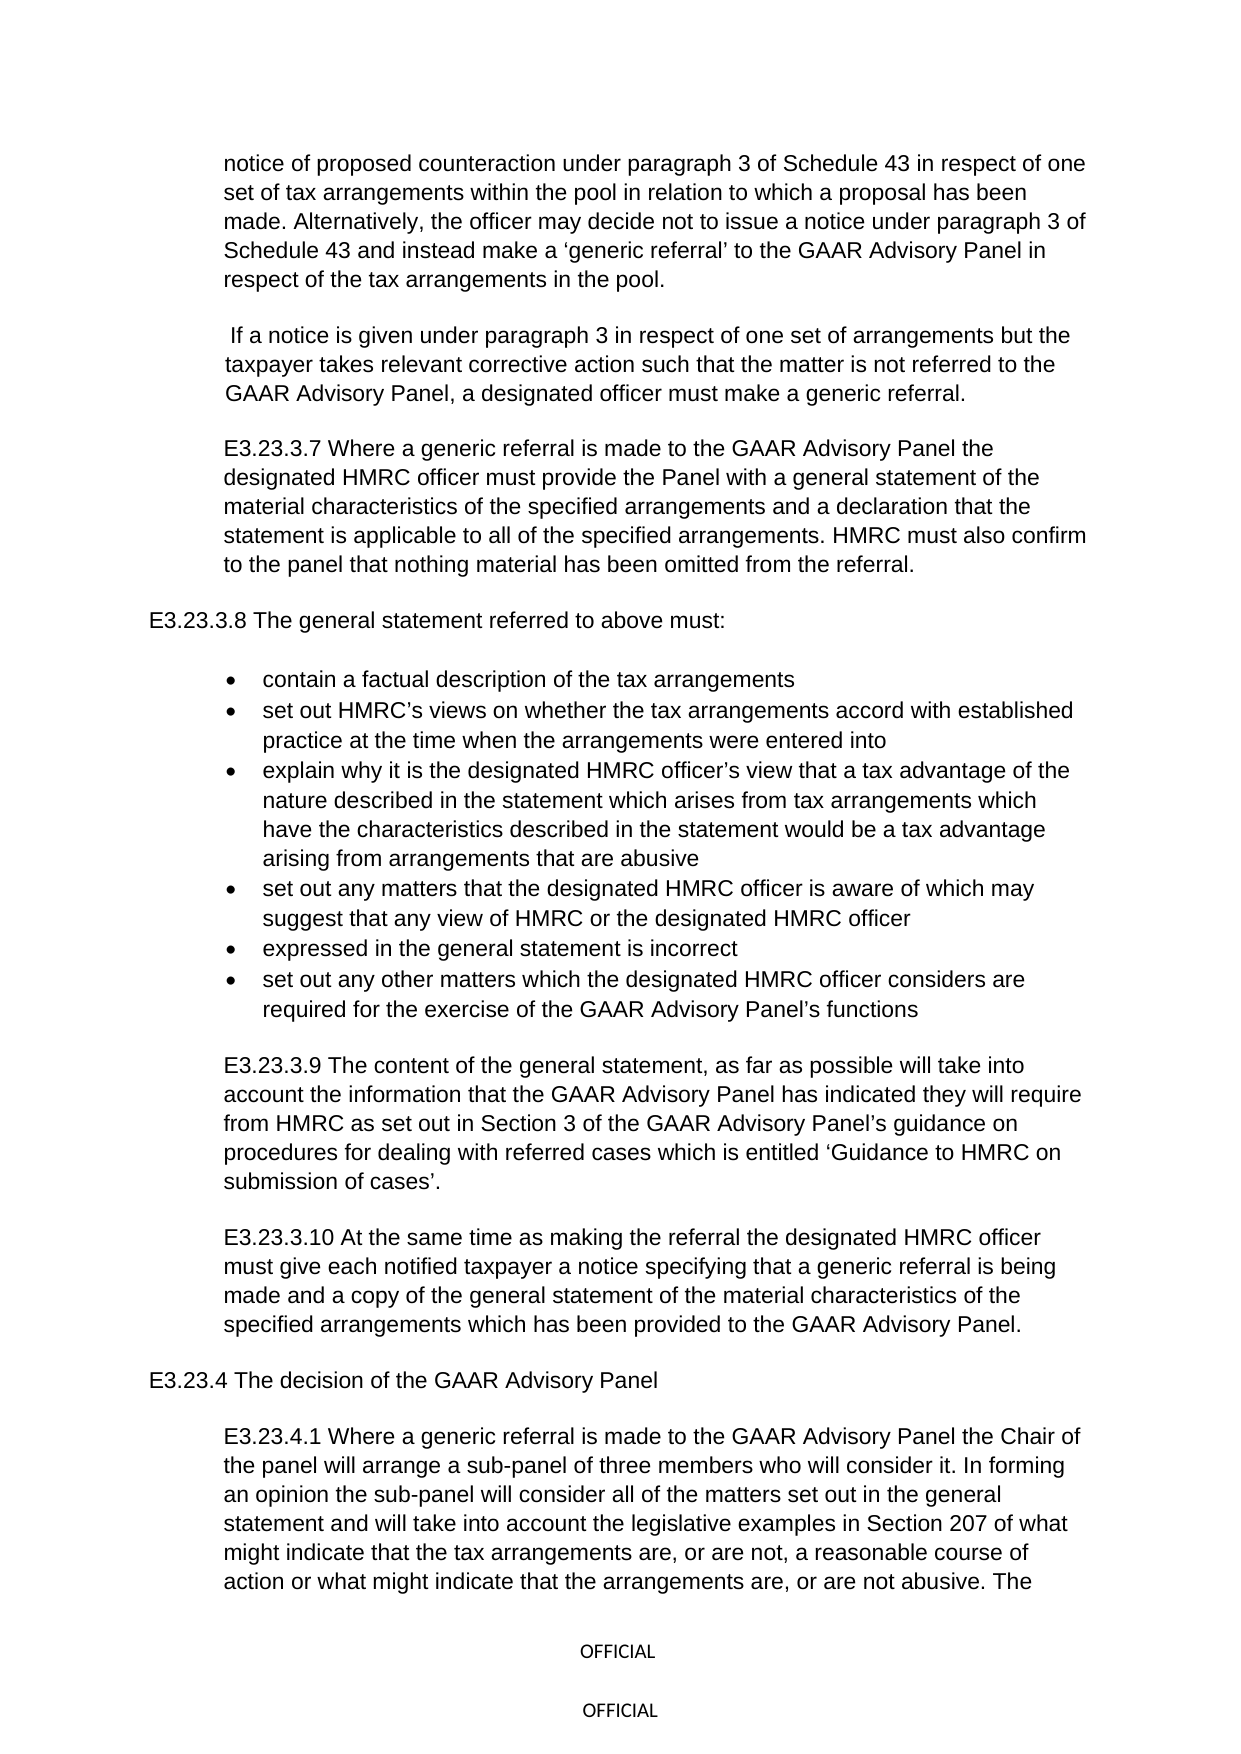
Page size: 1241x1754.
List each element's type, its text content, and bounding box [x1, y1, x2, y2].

text notice of proposed counteraction under paragraph 3 of Schedule 43 in respect of one set of tax arrangements within the pool in relation to which a proposal has been made. Alternatively, the officer may decide not to issue a notice under paragraph 3 of Schedule 43 and instead make a ‘generic referral’ to the GAAR Advisory Panel in respect of the tax arrangements in the pool. [223, 150, 1090, 292]
text E3.23.4 The decision of the GAAR Advisory Panel [148, 1367, 1090, 1393]
list set out any matters that the designated HMRC officer is aware of which may suggest that any view of HMRC or the designated HMRC officer [225, 874, 1090, 931]
text E3.23.3.9 The content of the general statement, as far as possible will take into account the information that the GAAR Advisory Panel has indicated they will require from HMRC as set out in Section 3 of the GAAR Advisory Panel’s guidance on procedures for dealing with referred cases which is entitled ‘Guidance to HMRC on submission of cases’. [223, 1052, 1090, 1194]
list contain a factual description of the tax arrangements [225, 665, 1090, 693]
text E3.23.3.7 Where a generic referral is made to the GAAR Advisory Panel the designated HMRC officer must provide the Panel with a general statement of the material characteristics of the specified arrangements and a declaration that the statement is applicable to all of the specified arrangements. HMRC must also confirm to the panel that nothing material has been omitted from the referral. [223, 435, 1090, 578]
list set out HMRC’s views on whether the tax arrangements accord with established practice at the time when the arrangements were entered into [225, 696, 1090, 753]
text E3.23.4.1 Where a generic referral is made to the GAAR Advisory Panel the Chair of the panel will arrange a sub-panel of three members who will consider it. In forming an opinion the sub-panel will consider all of the matters set out in the general statement and will take into account the legislative examples in Section 207 of what might indicate that the tax arrangements are, or are not, a reasonable course of action or what might indicate that the arrangements are, or are not abusive. The [223, 1423, 1090, 1594]
list explain why it is the designated HMRC officer’s view that a tax advantage of the nature described in the statement which arises from tax arrangements which have the characteristics described in the statement would be a tax advantage arising from arrangements that are abusive [225, 756, 1090, 871]
text E3.23.3.10 At the same time as making the referral the designated HMRC officer must give each notified taxpayer a notice specifying that a generic referral is being made and a copy of the general statement of the material characteristics of the specified arrangements which has been provided to the GAAR Advisory Panel. [223, 1224, 1090, 1338]
list set out any other matters which the designated HMRC officer considers are required for the exercise of the GAAR Advisory Panel’s functions [225, 966, 1090, 1023]
text If a notice is given under paragraph 3 in respect of one set of arrangements but the taxpayer takes relevant corrective action such that the matter is not referred to the GAAR Advisory Panel, a designated officer must make a generic referral. [225, 322, 1090, 406]
text E3.23.3.8 The general statement referred to above must: [148, 607, 1090, 633]
list expressed in the general statement is incorrect [225, 934, 1090, 962]
